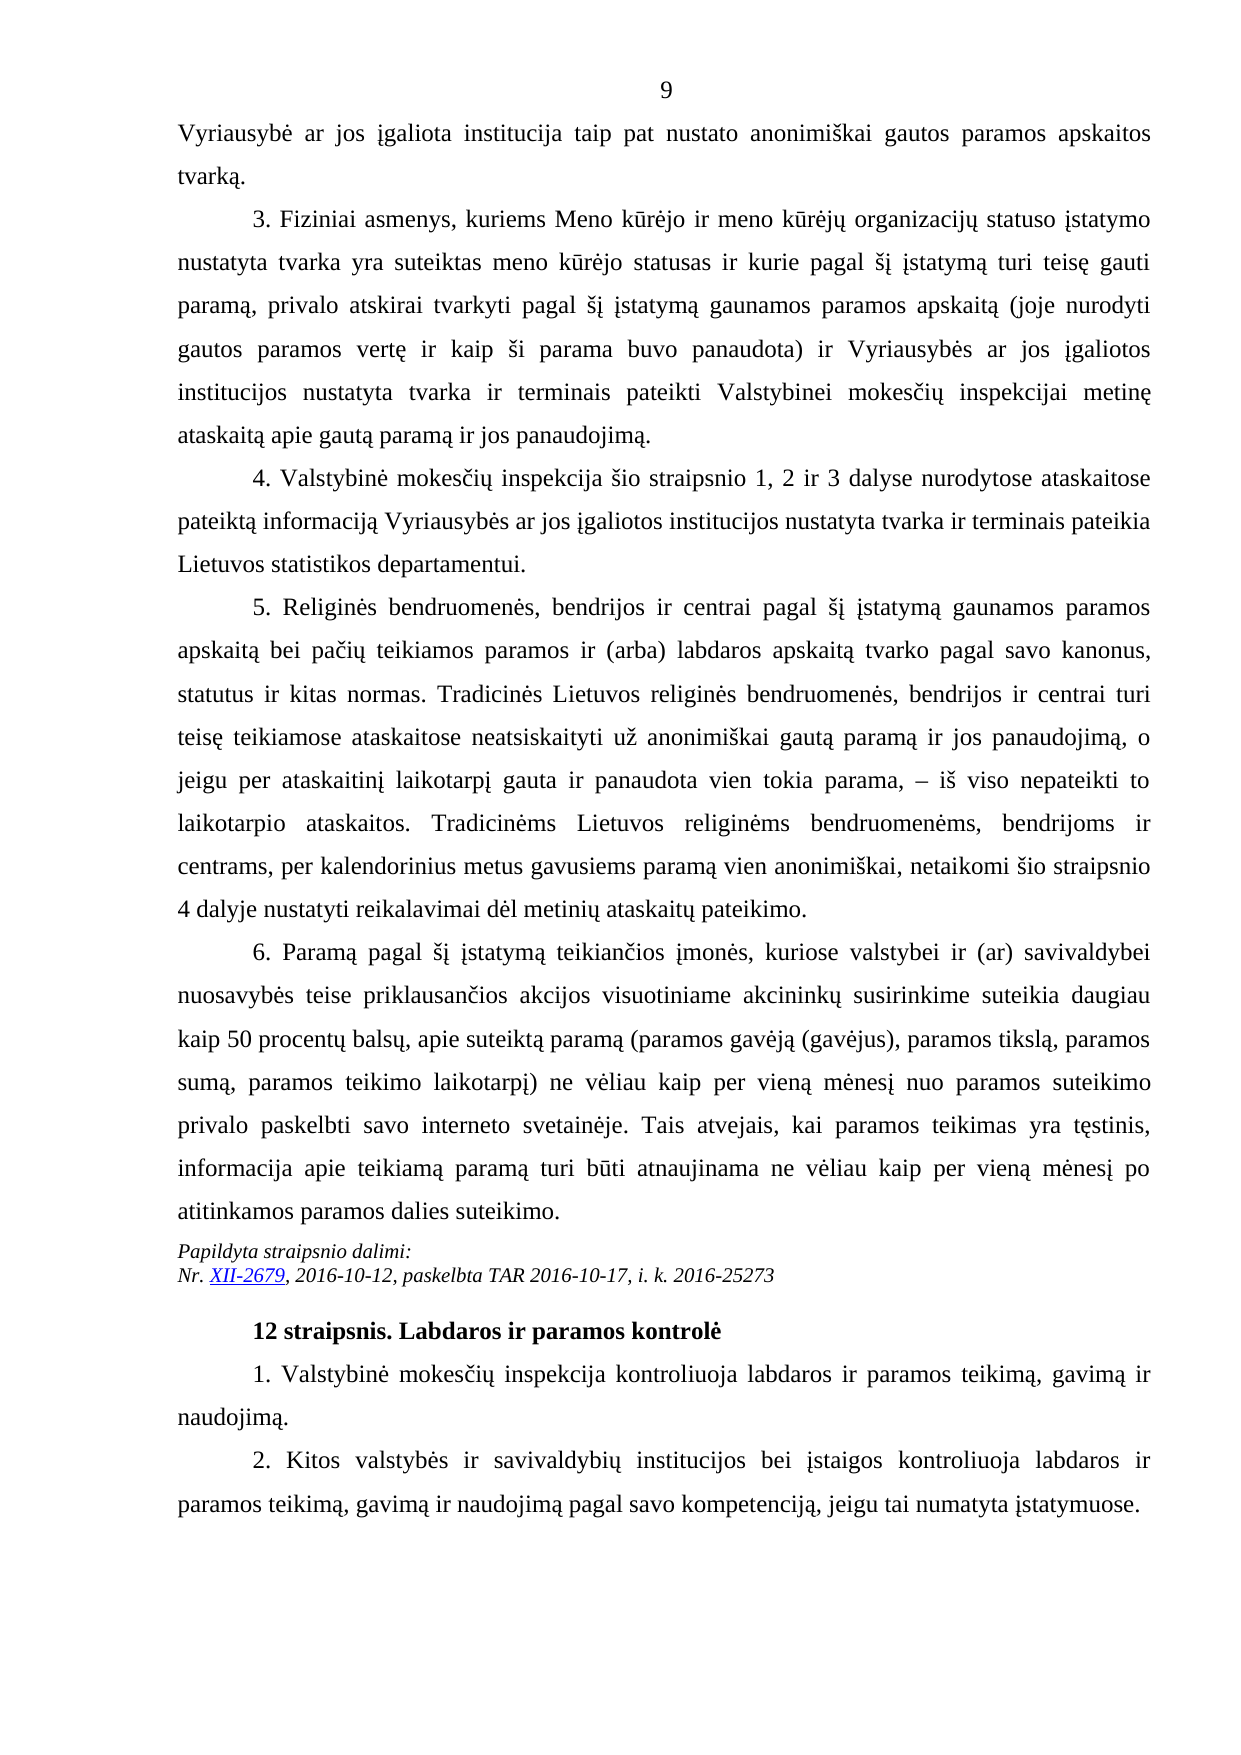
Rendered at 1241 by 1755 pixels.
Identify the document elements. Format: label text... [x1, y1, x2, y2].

text 5. Religinės bendruomenės, bendrijos ir centrai pagal šį įstatymą gaunamos paramos apskaitą bei pačių teikiamos paramos ir (arba) labdaros apskaitą tvarko pagal savo kanonus, statutus ir kitas normas. Tradicinės Lietuvos religinės bendruomenės, bendrijos ir centrai turi teisę teikiamose ataskaitose neatsiskaityti už anonimiškai gautą paramą ir jos panaudojimą, o jeigu per ataskaitinį laikotarpį gauta ir panaudota vien tokia parama, – iš viso nepateikti to laikotarpio ataskaitos. Tradicinėms Lietuvos religinėms bendruomenėms, bendrijoms ir centrams, per kalendorinius metus gavusiems paramą vien anonimiškai, netaikomi šio straipsnio 4 dalyje nustatyti reikalavimai dėl metinių ataskaitų pateikimo. [177, 592, 1152, 923]
text 6. Paramą pagal šį įstatymą teikiančios įmonės, kuriose valstybei ir (ar) savivaldybei nuosavybės teise priklausančios akcijos visuotiniame akcininkų susirinkime suteikia daugiau kaip 50 procentų balsų, apie suteiktą paramą (paramos gavėją (gavėjus), paramos tikslą, paramos sumą, paramos teikimo laikotarpį) ne vėliau kaip per vieną mėnesį nuo paramos suteikimo privalo paskelbti savo interneto svetainėje. Tais atvejais, kai paramos teikimas yra tęstinis, informacija apie teikiamą paramą turi būti atnaujinama ne vėliau kaip per vieną mėnesį po atitinkamos paramos dalies suteikimo. [177, 937, 1152, 1225]
text Papildyta straipsnio dalimi: [177, 1239, 1152, 1263]
text Vyriausybė ar jos įgaliota institucija taip pat nustato anonimiškai gautos paramos apskaitos tvarką. [177, 118, 1152, 190]
text 4. Valstybinė mokesčių inspekcija šio straipsnio 1, 2 ir 3 dalyse nurodytose ataskaitose pateiktą informaciją Vyriausybės ar jos įgaliotos institucijos nustatyta tvarka ir terminais pateikia Lietuvos statistikos departamentui. [177, 463, 1152, 578]
text 3. Fiziniai asmenys, kuriems Meno kūrėjo ir meno kūrėjų organizacijų statuso įstatymo nustatyta tvarka yra suteiktas meno kūrėjo statusas ir kurie pagal šį įstatymą turi teisę gauti paramą, privalo atskirai tvarkyti pagal šį įstatymą gaunamos paramos apskaitą (joje nurodyti gautos paramos vertę ir kaip ši parama buvo panaudota) ir Vyriausybės ar jos įgaliotos institucijos nustatyta tvarka ir terminais pateikti Valstybinei mokesčių inspekcijai metinę ataskaitą apie gautą paramą ir jos panaudojimą. [177, 204, 1152, 449]
text 1. Valstybinė mokesčių inspekcija kontroliuoja labdaros ir paramos teikimą, gavimą ir naudojimą. [177, 1359, 1152, 1431]
text 2. Kitos valstybės ir savivaldybių institucijos bei įstaigos kontroliuoja labdaros ir paramos teikimą, gavimą ir naudojimą pagal savo kompetenciją, jeigu tai numatyta įstatymuose. [177, 1446, 1152, 1517]
text Nr. XII-2679, 2016-10-12, paskelbta TAR 2016-10-17, i. k. 2016-25273 [177, 1263, 1152, 1287]
text 12 straipsnis. Labdaros ir paramos kontrolė [177, 1316, 1152, 1345]
